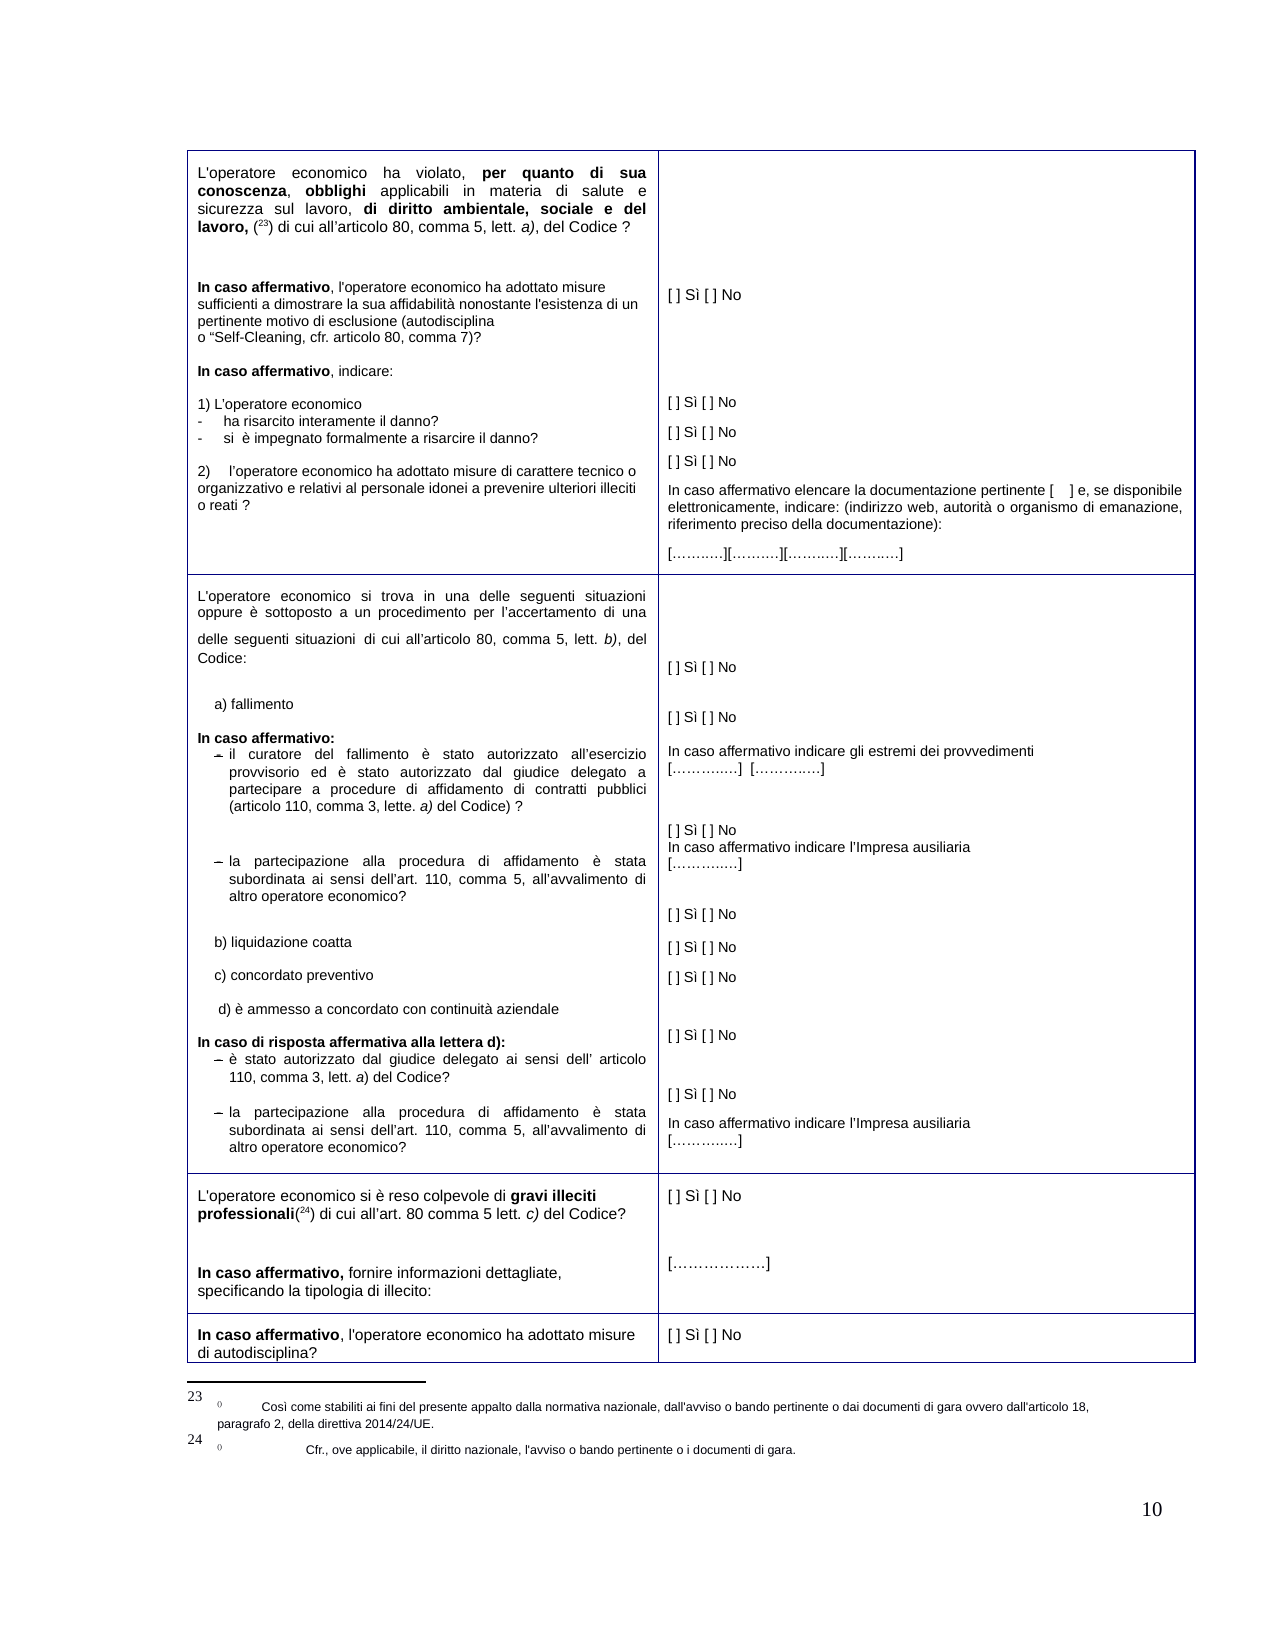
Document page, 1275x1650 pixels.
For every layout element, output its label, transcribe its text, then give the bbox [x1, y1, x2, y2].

table_cell [ ] Sì [ ] No [659, 1314, 1194, 1362]
table_cell L'operatore economico si trova in una delle seguenti situazioni oppure è sottoposto a un procedimento per l’accertamento di una delle seguenti situazioni di cui all’articolo 80, comma 5, lett. b), del Codice: a) fallimento In caso affermativo: il curatore del fallimento è stato autorizzato all’esercizio provvisorio ed è stato autorizzato dal giudice delegato a partecipare a procedure di affidamento di contratti pubblici (articolo 110, comma 3, lette. a) del Codice) ? la partecipazione alla procedura di affidamento è stata subordinata ai sensi dell’art. 110, comma 5, all’avvalimento di altro operatore economico? b) liquidazione coatta c) concordato preventivo d) è ammesso a concordato con continuità aziendale In caso di risposta affermativa alla lettera d): è stato autorizzato dal giudice delegato ai sensi dell’ articolo 110, comma 3, lett. a) del Codice? la partecipazione alla procedura di affidamento è stata subordinata ai sensi dell’art. 110, comma 5, all’avvalimento di altro operatore economico? [188, 575, 658, 1173]
table_cell L'operatore economico ha violato, per quanto di sua conoscenza, obblighi applicabili in materia di salute e sicurezza sul lavoro, di diritto ambientale, sociale e del lavoro, () di cui all’articolo 80, comma 5, lett. a), del Codice ? In caso affermativo, l'operatore economico ha adottato misure sufficienti a dimostrare la sua affidabilità nonostante l'esistenza di un pertinente motivo di esclusione (autodisciplina o “Self-Cleaning, cfr. articolo 80, comma 7)? In caso affermativo, indicare: 1) L’operatore economico - ha risarcito interamente il danno? - si è impegnato formalmente a risarcire il danno? 2) l’operatore economico ha adottato misure di carattere tecnico o organizzativo e relativi al personale idonei a prevenire ulteriori illeciti o reati ? [188, 151, 658, 574]
table_cell [ ] Sì [ ] No [………………] [659, 1174, 1194, 1313]
table_cell L'operatore economico si è reso colpevole di gravi illeciti professionali() di cui all’art. 80 comma 5 lett. c) del Codice? In caso affermativo, fornire informazioni dettagliate, specificando la tipologia di illecito: [188, 1174, 658, 1313]
table_cell [ ] Sì [ ] No [ ] Sì [ ] No In caso affermativo indicare gli estremi dei provvedimenti [………..…] [………..…] [ ] Sì [ ] No In caso affermativo indicare l’Impresa ausiliaria [………..…] [ ] Sì [ ] No [ ] Sì [ ] No [ ] Sì [ ] No [ ] Sì [ ] No [ ] Sì [ ] No In caso affermativo indicare l’Impresa ausiliaria [………..…] [659, 575, 1194, 1173]
table_cell In caso affermativo, l'operatore economico ha adottato misure di autodisciplina? [188, 1314, 658, 1362]
table_cell [ ] Sì [ ] No [ ] Sì [ ] No [ ] Sì [ ] No [ ] Sì [ ] No In caso affermativo elencare la documentazione pertinente [ ] e, se disponibile elettronicamente, indicare: (indirizzo web, autorità o organismo di emanazione, riferimento preciso della documentazione): [……..…][…….…][……..…][……..…] [659, 151, 1194, 574]
